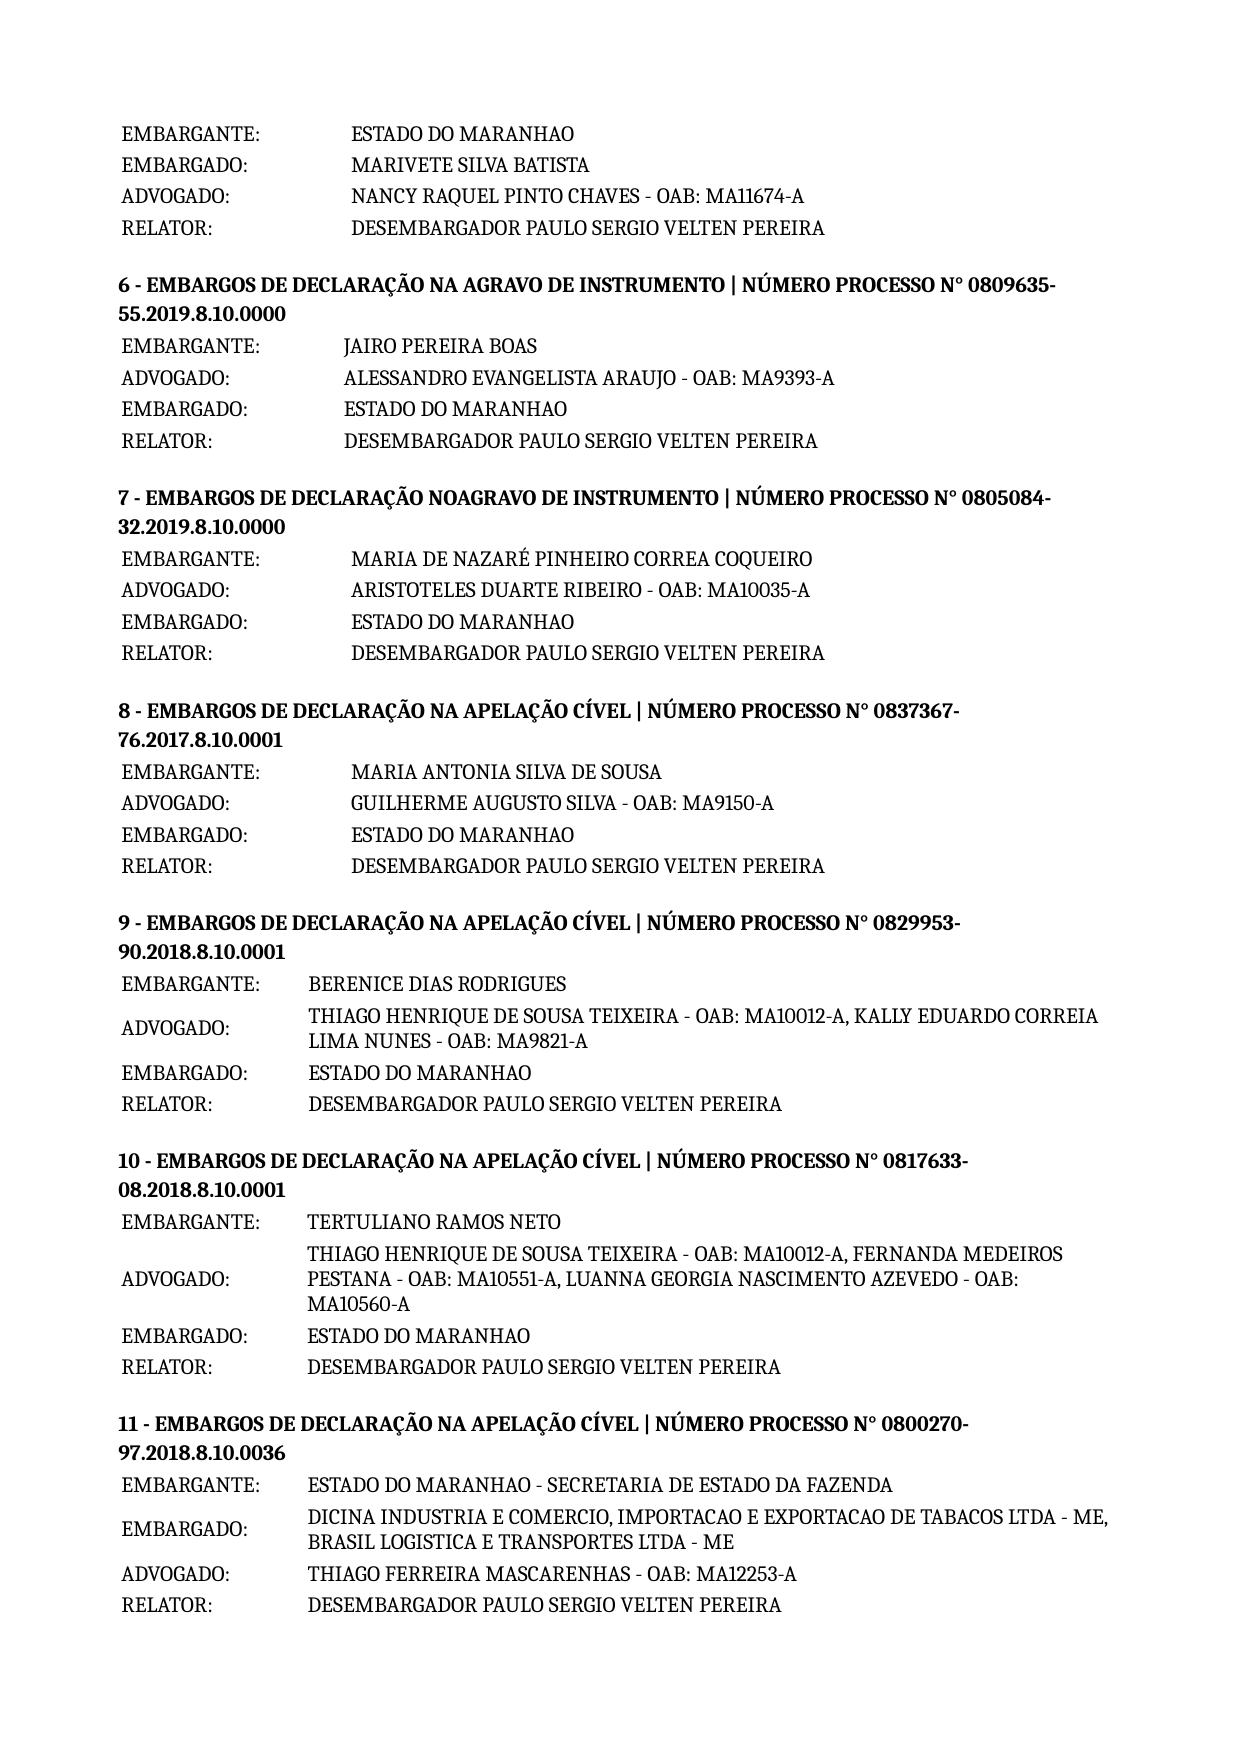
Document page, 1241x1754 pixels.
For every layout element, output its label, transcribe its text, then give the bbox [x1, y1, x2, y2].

table_cell MARIVETE SILVA BATISTA [348, 150, 1112, 181]
table_header TERTULIANO RAMOS NETO [304, 1207, 1112, 1238]
table_cell EMBARGADO: [118, 1320, 304, 1352]
text 6 - EMBARGOS DE DECLARAÇÃO NA AGRAVO DE INSTRUMENTO | NÚMERO PROCESSO N° 0809635-55.2019.8.10.0000 [118, 273, 1122, 327]
table_cell EMBARGADO: [118, 150, 348, 181]
table_header JAIRO PEREIRA BOAS [341, 331, 1112, 362]
text 11 - EMBARGOS DE DECLARAÇÃO NA APELAÇÃO CÍVEL | NÚMERO PROCESSO N° 0800270-97.2018.8.10.0036 [118, 1412, 1122, 1466]
table_cell RELATOR: [118, 851, 348, 882]
table_header EMBARGANTE: [118, 756, 348, 788]
table_header EMBARGANTE: [118, 969, 305, 1000]
table_cell DICINA INDUSTRIA E COMERCIO, IMPORTACAO E EXPORTACAO DE TABACOS LTDA - ME, BRASIL LOGISTICA E TRANSPORTES LTDA - ME [304, 1501, 1112, 1558]
table_header EMBARGANTE: [118, 1207, 304, 1238]
text 8 - EMBARGOS DE DECLARAÇÃO NA APELAÇÃO CÍVEL | NÚMERO PROCESSO N° 0837367-76.2017.8.10.0001 [118, 698, 1122, 752]
table_cell RELATOR: [118, 1590, 304, 1621]
table_cell ESTADO DO MARANHAO [341, 394, 1112, 425]
table_cell THIAGO HENRIQUE DE SOUSA TEIXEIRA - OAB: MA10012-A, KALLY EDUARDO CORREIA LIMA NUNES - OAB: MA9821-A [305, 1000, 1112, 1057]
table_cell ESTADO DO MARANHAO [348, 819, 1112, 851]
table_cell ALESSANDRO EVANGELISTA ARAUJO - OAB: MA9393-A [341, 362, 1112, 394]
table_cell DESEMBARGADOR PAULO SERGIO VELTEN PEREIRA [304, 1590, 1112, 1621]
table_cell DESEMBARGADOR PAULO SERGIO VELTEN PEREIRA [348, 851, 1112, 882]
table_cell RELATOR: [118, 1089, 305, 1120]
table_cell ARISTOTELES DUARTE RIBEIRO - OAB: MA10035-A [348, 575, 1112, 606]
table_cell ADVOGADO: [118, 181, 348, 212]
table_header BERENICE DIAS RODRIGUES [305, 969, 1112, 1000]
table_cell DESEMBARGADOR PAULO SERGIO VELTEN PEREIRA [304, 1352, 1112, 1383]
table_header ESTADO DO MARANHAO - SECRETARIA DE ESTADO DA FAZENDA [304, 1470, 1112, 1501]
table_cell ESTADO DO MARANHAO [348, 606, 1112, 638]
table_cell ADVOGADO: [118, 1238, 304, 1320]
table_cell RELATOR: [118, 213, 348, 244]
table_cell EMBARGADO: [118, 606, 348, 638]
table_header EMBARGANTE: [118, 544, 348, 575]
table_header MARIA DE NAZARÉ PINHEIRO CORREA COQUEIRO [348, 544, 1112, 575]
table_header EMBARGANTE: [118, 1470, 304, 1501]
table_header EMBARGANTE: [118, 118, 348, 149]
table_header EMBARGANTE: [118, 331, 341, 362]
table_cell DESEMBARGADOR PAULO SERGIO VELTEN PEREIRA [348, 213, 1112, 244]
table_cell ADVOGADO: [118, 1000, 305, 1057]
text 7 - EMBARGOS DE DECLARAÇÃO NOAGRAVO DE INSTRUMENTO | NÚMERO PROCESSO N° 0805084-32.2019.8.10.0000 [118, 486, 1122, 540]
table_cell DESEMBARGADOR PAULO SERGIO VELTEN PEREIRA [348, 638, 1112, 669]
table_header ESTADO DO MARANHAO [348, 118, 1112, 149]
table_cell ADVOGADO: [118, 788, 348, 819]
table_cell THIAGO FERREIRA MASCARENHAS - OAB: MA12253-A [304, 1558, 1112, 1589]
table_cell ADVOGADO: [118, 575, 348, 606]
table_cell RELATOR: [118, 638, 348, 669]
table_cell ESTADO DO MARANHAO [304, 1320, 1112, 1352]
table_header MARIA ANTONIA SILVA DE SOUSA [348, 756, 1112, 788]
text 10 - EMBARGOS DE DECLARAÇÃO NA APELAÇÃO CÍVEL | NÚMERO PROCESSO N° 0817633-08.2018.8.10.0001 [118, 1149, 1122, 1203]
table_cell ADVOGADO: [118, 1558, 304, 1589]
table_cell DESEMBARGADOR PAULO SERGIO VELTEN PEREIRA [305, 1089, 1112, 1120]
table_cell EMBARGADO: [118, 394, 341, 425]
table_cell ADVOGADO: [118, 362, 341, 394]
table_cell NANCY RAQUEL PINTO CHAVES - OAB: MA11674-A [348, 181, 1112, 212]
table_cell ESTADO DO MARANHAO [305, 1057, 1112, 1088]
table_cell EMBARGADO: [118, 1501, 304, 1558]
text 9 - EMBARGOS DE DECLARAÇÃO NA APELAÇÃO CÍVEL | NÚMERO PROCESSO N° 0829953-90.2018.8.10.0001 [118, 911, 1122, 965]
table_cell EMBARGADO: [118, 819, 348, 851]
table_cell EMBARGADO: [118, 1057, 305, 1088]
table_cell RELATOR: [118, 425, 341, 457]
table_cell THIAGO HENRIQUE DE SOUSA TEIXEIRA - OAB: MA10012-A, FERNANDA MEDEIROS PESTANA - OAB: MA10551-A, LUANNA GEORGIA NASCIMENTO AZEVEDO - OAB: MA10560-A [304, 1238, 1112, 1320]
table_cell GUILHERME AUGUSTO SILVA - OAB: MA9150-A [348, 788, 1112, 819]
table_cell DESEMBARGADOR PAULO SERGIO VELTEN PEREIRA [341, 425, 1112, 457]
table_cell RELATOR: [118, 1352, 304, 1383]
